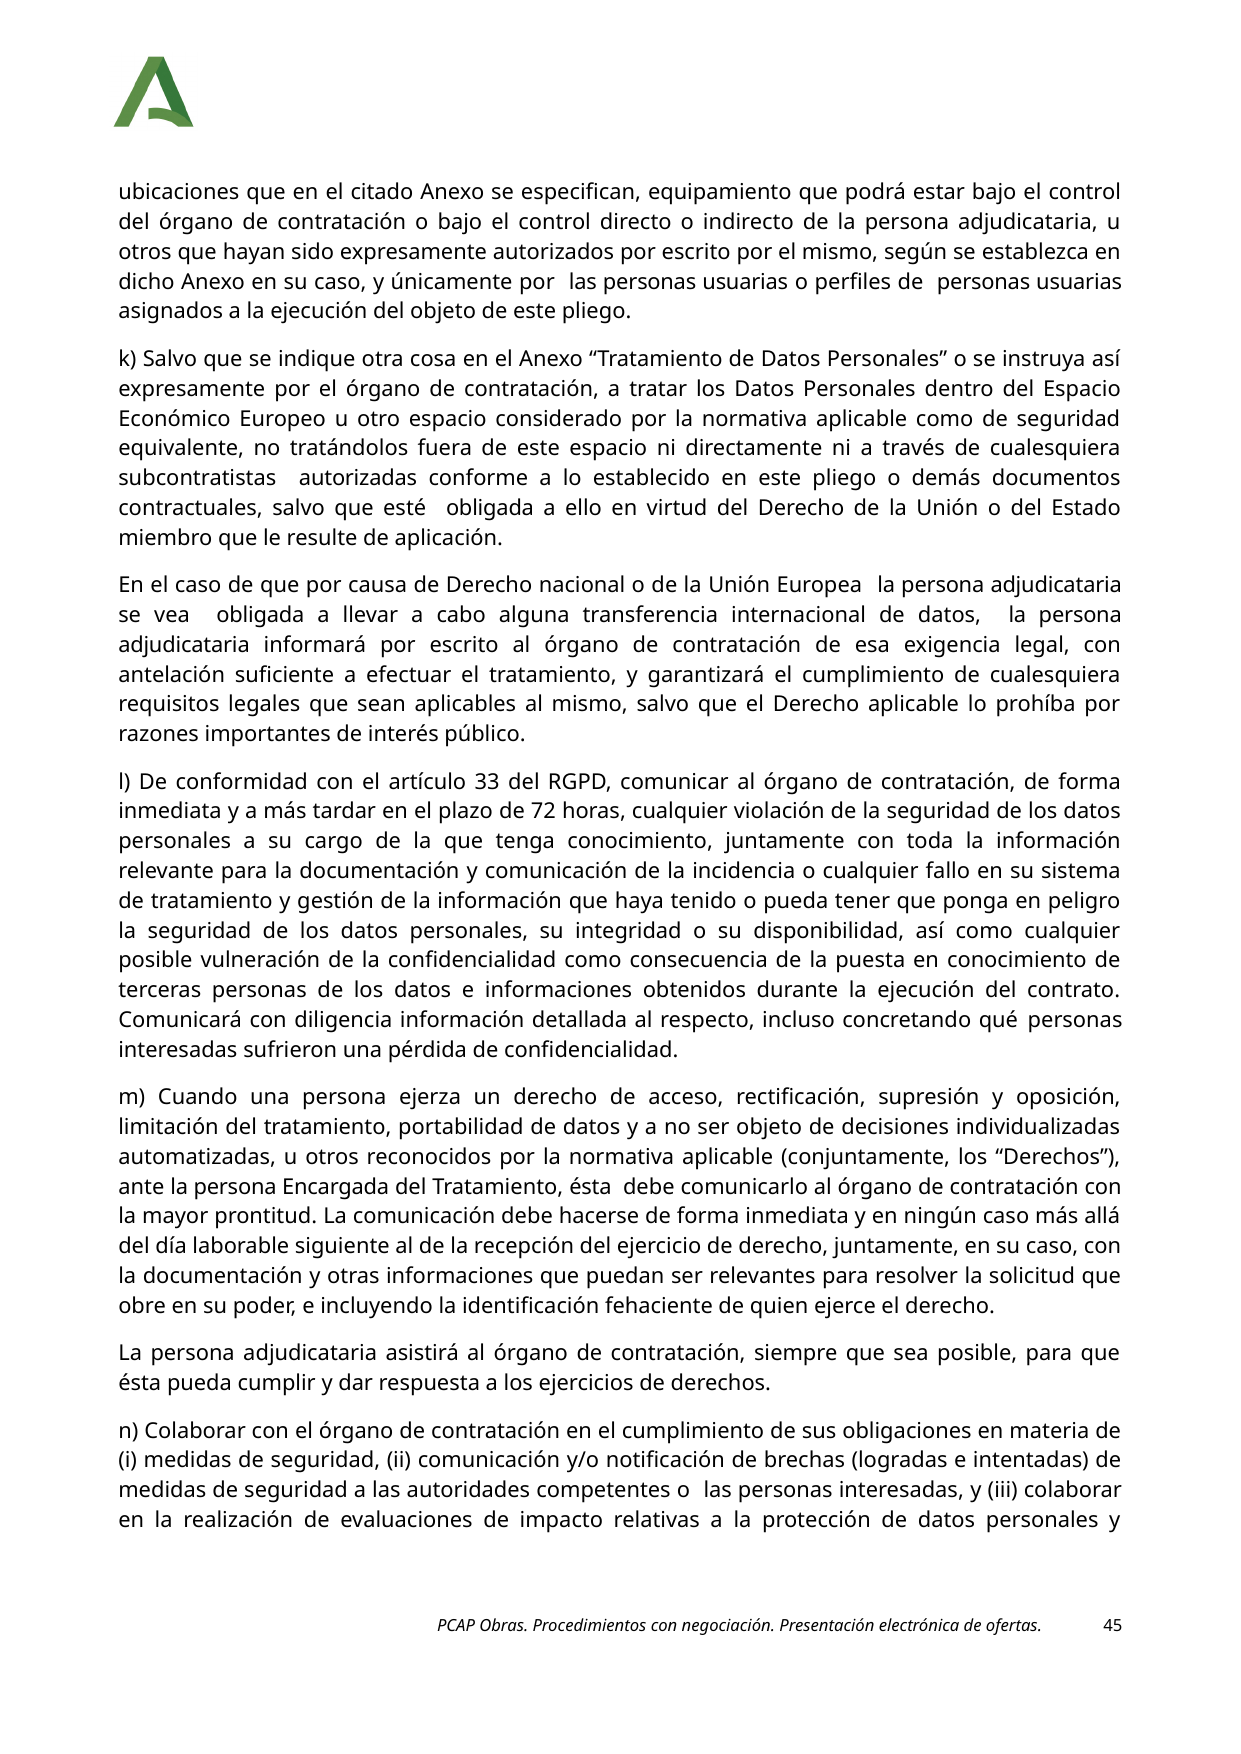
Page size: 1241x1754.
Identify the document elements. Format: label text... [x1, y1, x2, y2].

text n) Colaborar con el órgano de contratación en el cumplimiento de sus obligaciones en materia de (i) medidas de seguridad, (ii) comunicación y/o notificación de brechas (logradas e intentadas) de medidas de seguridad a las autoridades competentes o las personas interesadas, y (iii) colaborar en la realización de evaluaciones de impacto relativas a la protección de datos personales y [118, 1415, 1122, 1534]
text ubicaciones que en el citado Anexo se especifican, equipamiento que podrá estar bajo el control del órgano de contratación o bajo el control directo o indirecto de la persona adjudicataria, u otros que hayan sido expresamente autorizados por escrito por el mismo, según se establezca en dicho Anexo en su caso, y únicamente por las personas usuarias o perfiles de personas usuarias asignados a la ejecución del objeto de este pliego. [118, 176, 1122, 325]
text La persona adjudicataria asistirá al órgano de contratación, siempre que sea posible, para que ésta pueda cumplir y dar respuesta a los ejercicios de derechos. [118, 1337, 1122, 1397]
text l) De conformidad con el artículo 33 del RGPD, comunicar al órgano de contratación, de forma inmediata y a más tardar en el plazo de 72 horas, cualquier violación de la seguridad de los datos personales a su cargo de la que tenga conocimiento, juntamente con toda la información relevante para la documentación y comunicación de la incidencia o cualquier fallo en su sistema de tratamiento y gestión de la información que haya tenido o pueda tener que ponga en peligro la seguridad de los datos personales, su integridad o su disponibilidad, así como cualquier posible vulneración de la confidencialidad como consecuencia de la puesta en conocimiento de terceras personas de los datos e informaciones obtenidos durante la ejecución del contrato. Comunicará con diligencia información detallada al respecto, incluso concretando qué personas interesadas sufrieron una pérdida de confidencialidad. [118, 766, 1122, 1064]
text m) Cuando una persona ejerza un derecho de acceso, rectificación, supresión y oposición, limitación del tratamiento, portabilidad de datos y a no ser objeto de decisiones individualizadas automatizadas, u otros reconocidos por la normativa aplicable (conjuntamente, los “Derechos”), ante la persona Encargada del Tratamiento, ésta debe comunicarlo al órgano de contratación con la mayor prontitud. La comunicación debe hacerse de forma inmediata y en ningún caso más allá del día laborable siguiente al de la recepción del ejercicio de derecho, juntamente, en su caso, con la documentación y otras informaciones que puedan ser relevantes para resolver la solicitud que obre en su poder, e incluyendo la identificación fehaciente de quien ejerce el derecho. [118, 1081, 1122, 1320]
picture [109, 52, 198, 131]
text k) Salvo que se indique otra cosa en el Anexo “Tratamiento de Datos Personales” o se instruya así expresamente por el órgano de contratación, a tratar los Datos Personales dentro del Espacio Económico Europeo u otro espacio considerado por la normativa aplicable como de seguridad equivalente, no tratándolos fuera de este espacio ni directamente ni a través de cualesquiera subcontratistas autorizadas conforme a lo establecido en este pliego o demás documentos contractuales, salvo que esté obligada a ello en virtud del Derecho de la Unión o del Estado miembro que le resulte de aplicación. [118, 343, 1122, 552]
text En el caso de que por causa de Derecho nacional o de la Unión Europea la persona adjudicataria se vea obligada a llevar a cabo alguna transferencia internacional de datos, la persona adjudicataria informará por escrito al órgano de contratación de esa exigencia legal, con antelación suficiente a efectuar el tratamiento, y garantizará el cumplimiento de cualesquiera requisitos legales que sean aplicables al mismo, salvo que el Derecho aplicable lo prohíba por razones importantes de interés público. [118, 569, 1122, 748]
